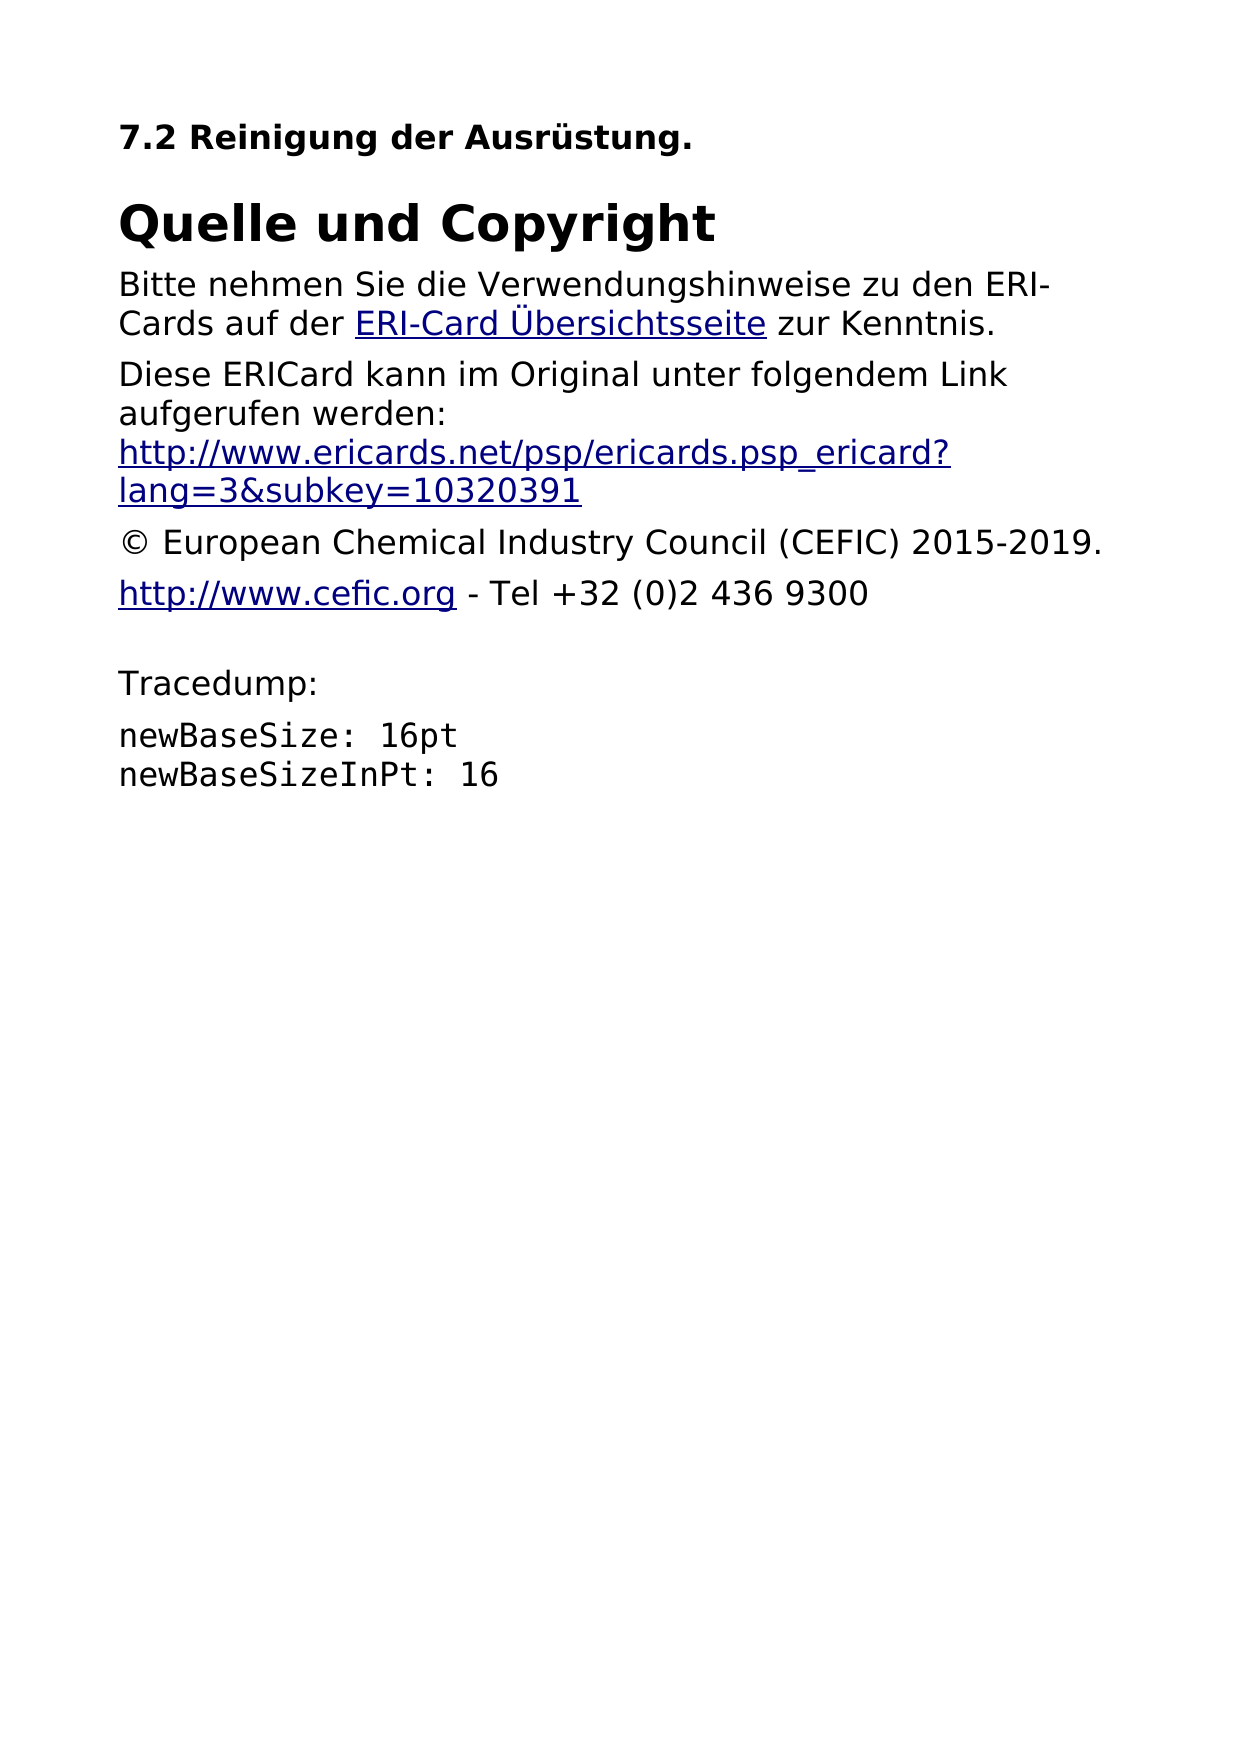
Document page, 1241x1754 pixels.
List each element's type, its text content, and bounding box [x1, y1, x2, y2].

text © European Chemical Industry Council (CEFIC) 2015-2019. [118, 523, 1122, 562]
text Tracedump: [118, 626, 1122, 704]
text Bitte nehmen Sie die Verwendungshinweise zu den ERI-Cards auf der ERI-Card Übersichtsseite zur Kenntnis. [118, 265, 1122, 343]
subtitle Quelle und Copyright [118, 194, 1122, 253]
subtitle 7.2 Reinigung der Ausrüstung. [118, 118, 1122, 157]
text http://www.cefic.org - Tel +32 (0)2 436 9300 [118, 575, 1122, 613]
text Diese ERICard kann im Original unter folgendem Link aufgerufen werden: http://www.ericards.net/psp/ericards.psp_ericard?lang=3&subkey=10320391 [118, 355, 1122, 511]
text newBaseSize: 16pt newBaseSizeInPt: 16 [118, 716, 1122, 794]
